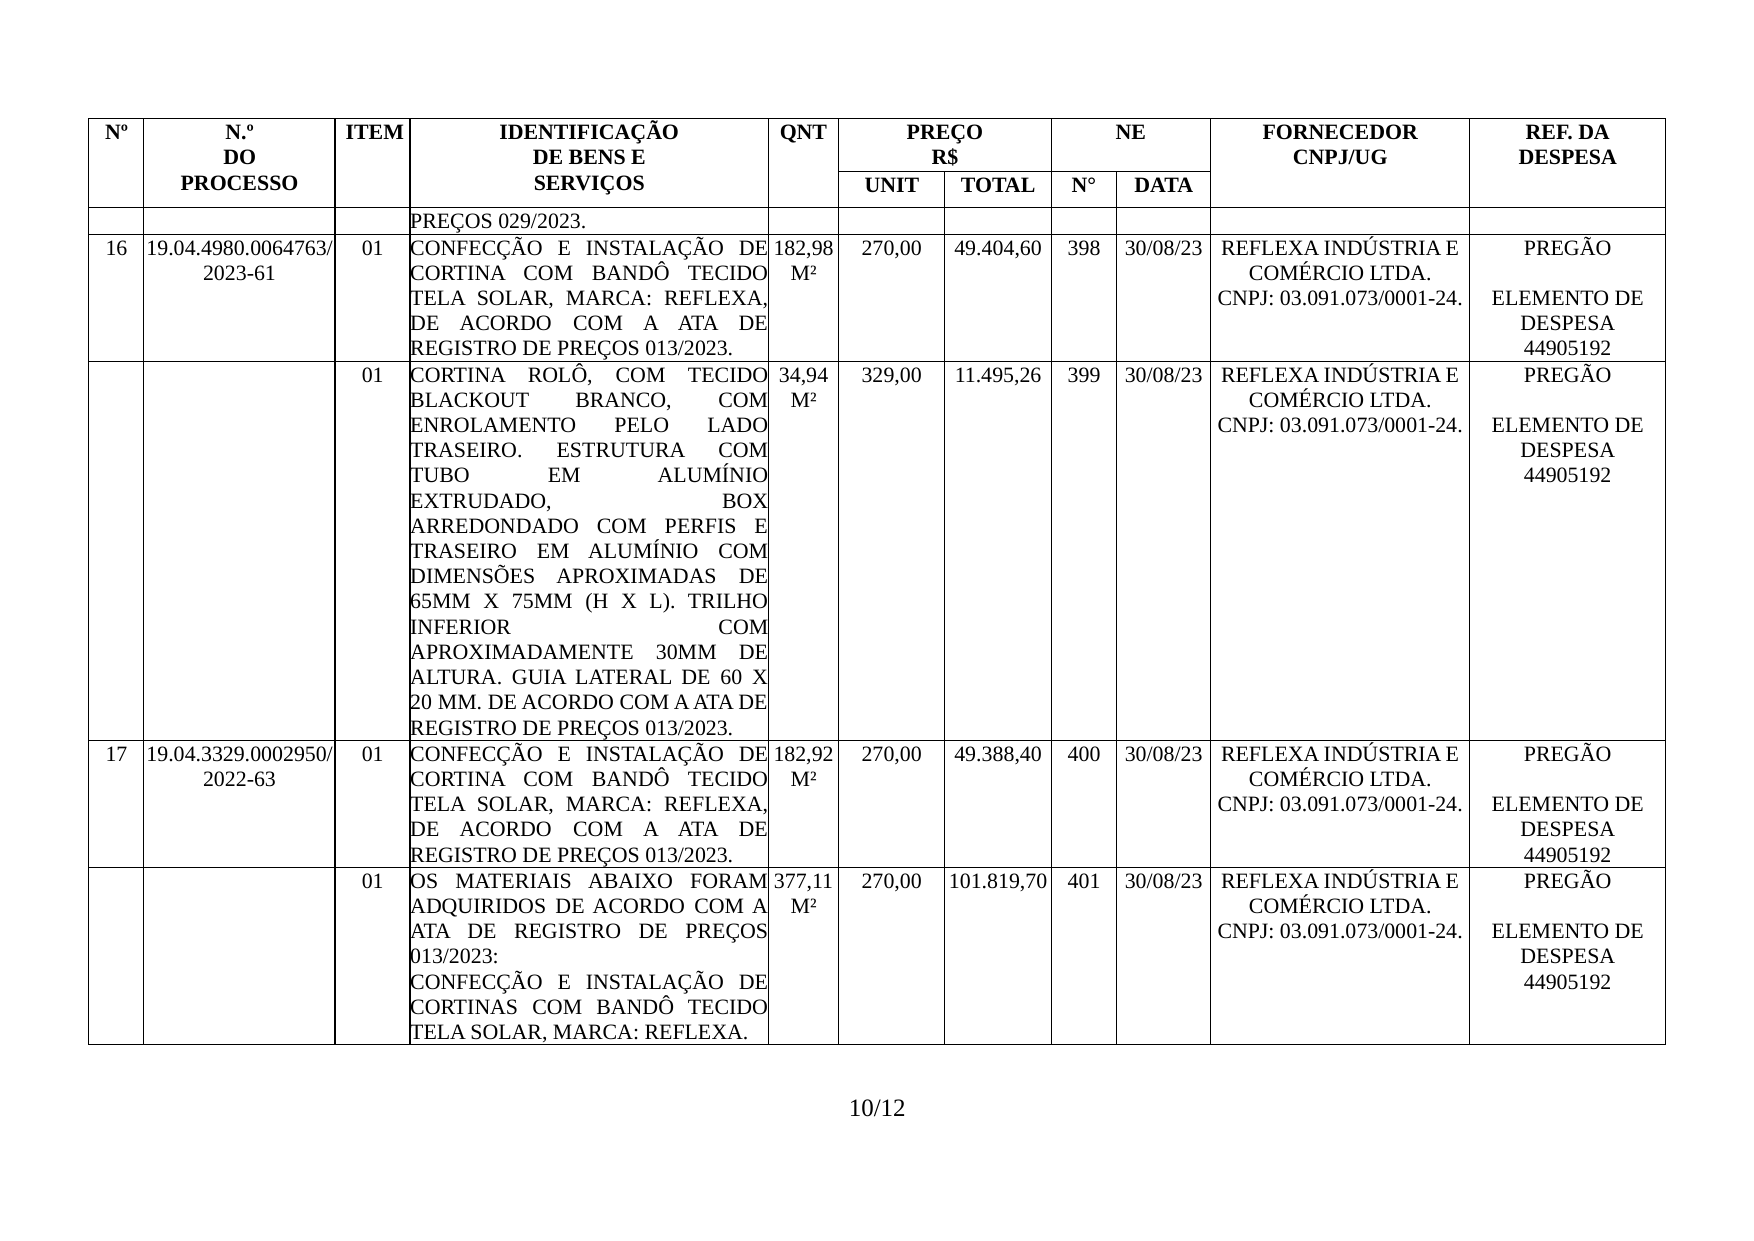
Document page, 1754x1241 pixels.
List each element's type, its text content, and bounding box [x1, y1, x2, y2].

table_header PREÇO R$ [839, 119, 1051, 171]
table_cell CORTINA ROLÔ, COM TECIDO BLACKOUT BRANCO, COM ENROLAMENTO PELO LADO TRASEIRO. ESTRUTURA COM TUBO EM ALUMÍNIO EXTRUDADO, BOX ARREDONDADO COM PERFIS E TRASEIRO EM ALUMÍNIO COM DIMENSÕES APROXIMADAS DE 65MM X 75MM (H X L). TRILHO INFERIOR COM APROXIMADAMENTE 30MM DE ALTURA. GUIA LATERAL DE 60 X 20 MM. DE ACORDO COM A ATA DE REGISTRO DE PREÇOS 013/2023. [411, 362, 768, 740]
table_header NE [1052, 119, 1210, 171]
table_header Nº [89, 119, 143, 207]
table_cell PREGÃO ELEMENTO DE DESPESA 44905192 [1470, 235, 1665, 361]
table_cell 49.388,40 [945, 741, 1051, 867]
table_cell 398 [1052, 235, 1116, 361]
table_cell [144, 208, 334, 233]
table_cell 30/08/23 [1117, 741, 1210, 867]
table_cell DATA [1117, 172, 1210, 207]
table_cell [336, 208, 409, 233]
table_cell 30/08/23 [1117, 235, 1210, 361]
table_cell CONFECÇÃO E INSTALAÇÃO DE CORTINA COM BANDÔ TECIDO TELA SOLAR, MARCA: REFLEXA, DE ACORDO COM A ATA DE REGISTRO DE PREÇOS 013/2023. [411, 741, 768, 867]
table_cell 399 [1052, 362, 1116, 740]
table_cell 30/08/23 [1117, 362, 1210, 740]
table_cell [769, 208, 838, 233]
table_cell [89, 362, 143, 740]
table_cell 01 [336, 868, 409, 1044]
table_cell 182,98 M² [769, 235, 838, 361]
table_header FORNECEDOR CNPJ/UG [1211, 119, 1469, 207]
table_cell 01 [336, 235, 409, 361]
table_cell 30/08/23 [1117, 868, 1210, 1044]
table_header REF. DA DESPESA [1470, 119, 1665, 207]
table_cell 19.04.4980.0064763/2023-61 [144, 235, 334, 361]
table_cell CONFECÇÃO E INSTALAÇÃO DE CORTINA COM BANDÔ TECIDO TELA SOLAR, MARCA: REFLEXA, DE ACORDO COM A ATA DE REGISTRO DE PREÇOS 013/2023. [411, 235, 768, 361]
table_cell [89, 208, 143, 233]
table_cell REFLEXA INDÚSTRIA E COMÉRCIO LTDA. CNPJ: 03.091.073/0001-24. [1211, 741, 1469, 867]
table_cell [89, 868, 143, 1044]
table_cell [144, 362, 334, 740]
table_cell REFLEXA INDÚSTRIA E COMÉRCIO LTDA. CNPJ: 03.091.073/0001-24. [1211, 235, 1469, 361]
table_cell 270,00 [839, 235, 944, 361]
table_cell 377,11 M² [769, 868, 838, 1044]
table_header IDENTIFICAÇÃO DE BENS E SERVIÇOS [411, 119, 768, 207]
table_cell 270,00 [839, 868, 944, 1044]
table_cell 270,00 [839, 741, 944, 867]
table_cell [839, 208, 944, 233]
table_cell PREGÃO ELEMENTO DE DESPESA 44905192 [1470, 741, 1665, 867]
table_header N.º DO PROCESSO [144, 119, 334, 207]
table_header ITEM [336, 119, 409, 207]
table_cell PREGÃO ELEMENTO DE DESPESA 44905192 [1470, 362, 1665, 740]
table_cell REFLEXA INDÚSTRIA E COMÉRCIO LTDA. CNPJ: 03.091.073/0001-24. [1211, 868, 1469, 1044]
table_cell TOTAL [945, 172, 1051, 207]
table_cell [945, 208, 1051, 233]
table_cell PREÇOS 029/2023. [411, 208, 768, 233]
table_cell 11.495,26 [945, 362, 1051, 740]
table_cell 329,00 [839, 362, 944, 740]
table_cell OS MATERIAIS ABAIXO FORAM ADQUIRIDOS DE ACORDO COM A ATA DE REGISTRO DE PREÇOS 013/2023: CONFECÇÃO E INSTALAÇÃO DE CORTINAS COM BANDÔ TECIDO TELA SOLAR, MARCA: REFLEXA. [411, 868, 768, 1044]
table_cell REFLEXA INDÚSTRIA E COMÉRCIO LTDA. CNPJ: 03.091.073/0001-24. [1211, 362, 1469, 740]
table_cell 101.819,70 [945, 868, 1051, 1044]
table_cell [1052, 208, 1116, 233]
table_cell 400 [1052, 741, 1116, 867]
table_cell 49.404,60 [945, 235, 1051, 361]
table_cell 16 [89, 235, 143, 361]
table_cell 34,94 M² [769, 362, 838, 740]
table_cell 182,92 M² [769, 741, 838, 867]
table_cell [1211, 208, 1469, 233]
table_header QNT [769, 119, 838, 207]
table_cell 401 [1052, 868, 1116, 1044]
table_cell PREGÃO ELEMENTO DE DESPESA 44905192 [1470, 868, 1665, 1044]
table_cell 01 [336, 741, 409, 867]
table_cell [144, 868, 334, 1044]
table_cell 01 [336, 362, 409, 740]
table_cell N° [1052, 172, 1116, 207]
table_cell 17 [89, 741, 143, 867]
table_cell 19.04.3329.0002950/2022-63 [144, 741, 334, 867]
table_cell UNIT [839, 172, 944, 207]
table_cell [1470, 208, 1665, 233]
table_cell [1117, 208, 1210, 233]
